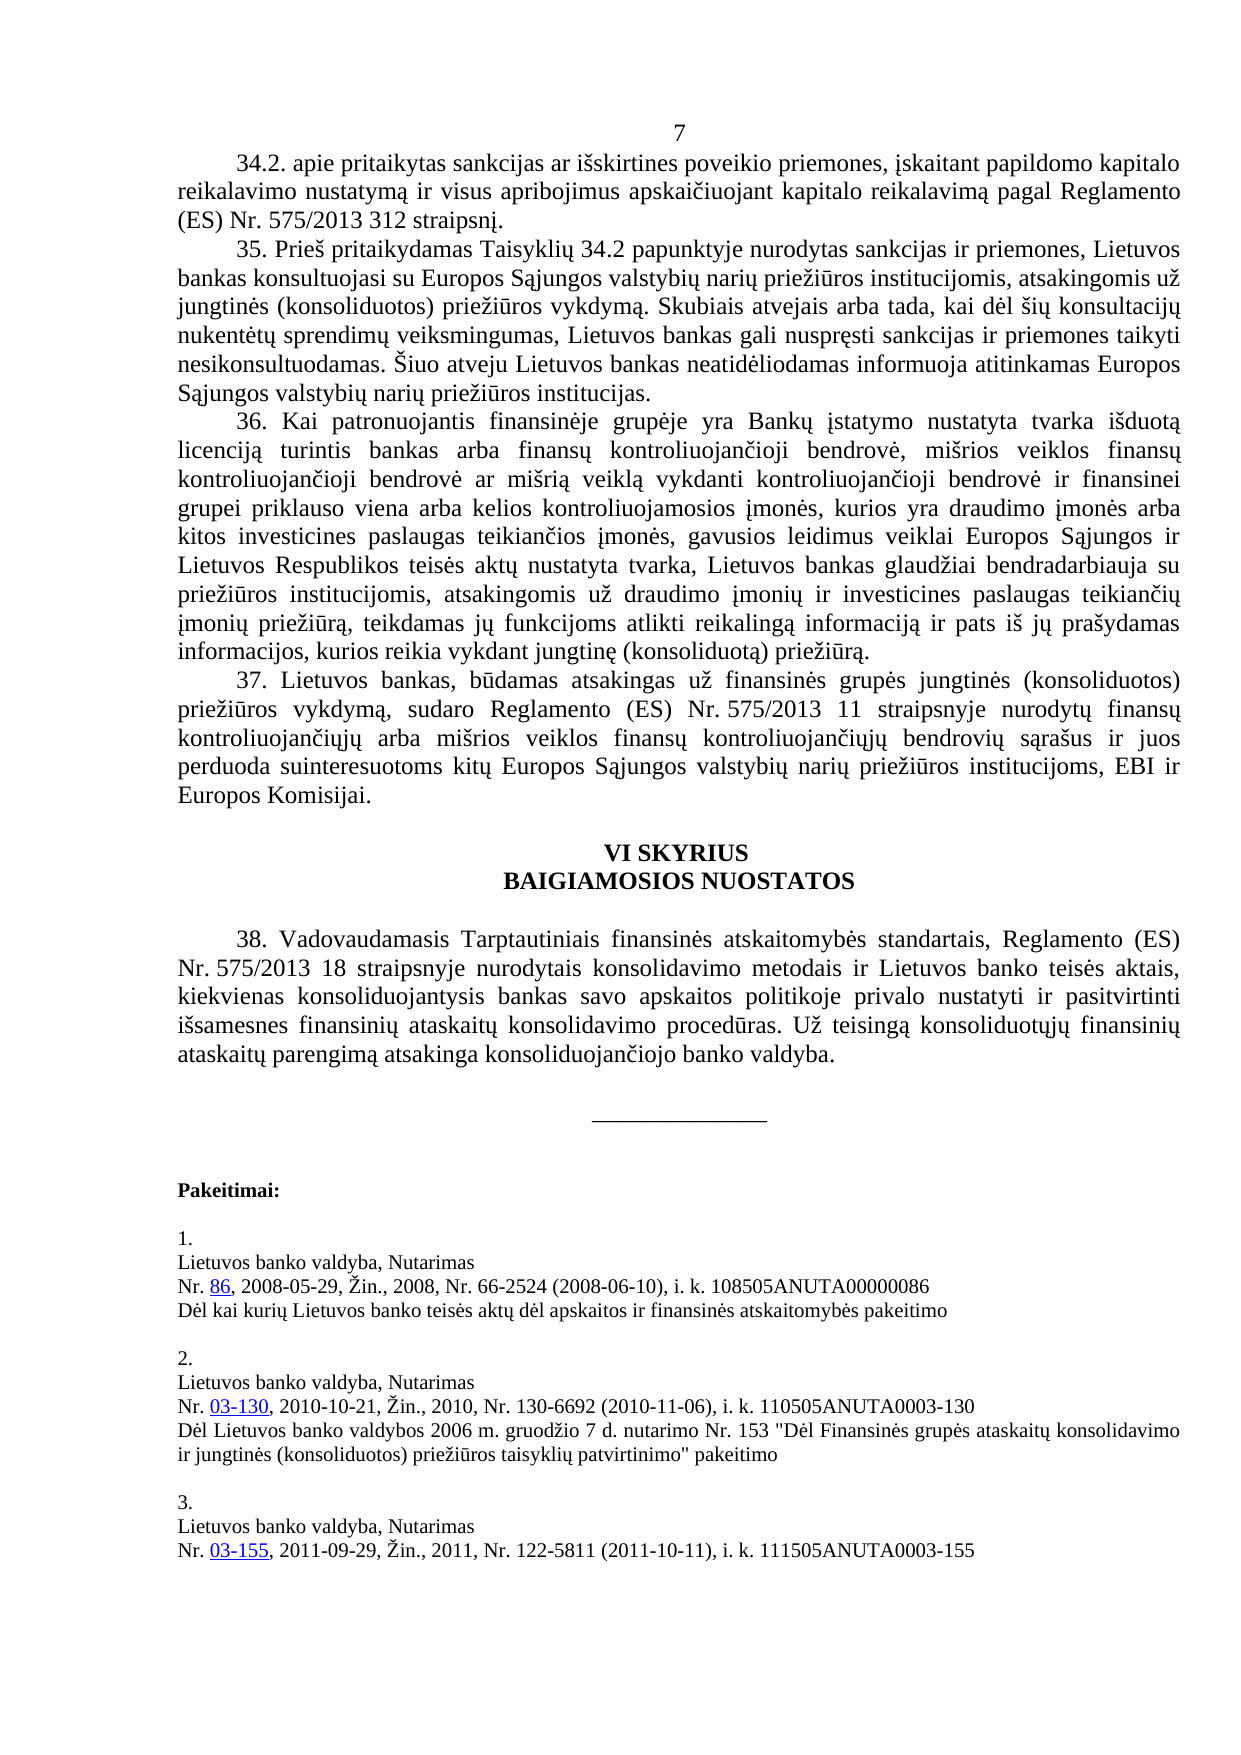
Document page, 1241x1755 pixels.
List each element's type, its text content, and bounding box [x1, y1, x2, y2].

text Dėl Lietuvos banko valdybos 2006 m. gruodžio 7 d. nutarimo Nr. 153 "Dėl Finansinės grupės ataskaitų konsolidavimo ir jungtinės (konsoliduotos) priežiūros taisyklių patvirtinimo" pakeitimo [177, 1418, 1181, 1466]
text BAIGIAMOSIOS NUOSTATOS [177, 866, 1181, 895]
text Lietuvos banko valdyba, Nutarimas [177, 1514, 1181, 1538]
text 35. Prieš pritaikydamas Taisyklių 34.2 papunktyje nurodytas sankcijas ir priemones, Lietuvos bankas konsultuojasi su Europos Sąjungos valstybių narių priežiūros institucijomis, atsakingomis už jungtinės (konsoliduotos) priežiūros vykdymą. Skubiais atvejais arba tada, kai dėl šių konsultacijų nukentėtų sprendimų veiksmingumas, Lietuvos bankas gali nuspręsti sankcijas ir priemones taikyti nesikonsultuodamas. Šiuo atveju Lietuvos bankas neatidėliodamas informuoja atitinkamas Europos Sąjungos valstybių narių priežiūros institucijas. [177, 234, 1181, 406]
text 2. [177, 1346, 1181, 1370]
text ______________ [177, 1096, 1181, 1125]
text Lietuvos banko valdyba, Nutarimas [177, 1370, 1181, 1394]
text 38. Vadovaudamasis Tarptautiniais finansinės atskaitomybės standartais, Reglamento (ES) Nr. 575/2013 18 straipsnyje nurodytais konsolidavimo metodais ir Lietuvos banko teisės aktais, kiekvienas konsoliduojantysis bankas savo apskaitos politikoje privalo nustatyti ir pasitvirtinti išsamesnes finansinių ataskaitų konsolidavimo procedūras. Už teisingą konsoliduotųjų finansinių ataskaitų parengimą atsakinga konsoliduojančiojo banko valdyba. [177, 924, 1181, 1068]
text 36. Kai patronuojantis finansinėje grupėje yra Bankų įstatymo nustatyta tvarka išduotą licenciją turintis bankas arba finansų kontroliuojančioji bendrovė, mišrios veiklos finansų kontroliuojančioji bendrovė ar mišrią veiklą vykdanti kontroliuojančioji bendrovė ir finansinei grupei priklauso viena arba kelios kontroliuojamosios įmonės, kurios yra draudimo įmonės arba kitos investicines paslaugas teikiančios įmonės, gavusios leidimus veiklai Europos Sąjungos ir Lietuvos Respublikos teisės aktų nustatyta tvarka, Lietuvos bankas glaudžiai bendradarbiauja su priežiūros institucijomis, atsakingomis už draudimo įmonių ir investicines paslaugas teikiančių įmonių priežiūrą, teikdamas jų funkcijoms atlikti reikalingą informaciją ir pats iš jų prašydamas informacijos, kurios reikia vykdant jungtinę (konsoliduotą) priežiūrą. [177, 406, 1181, 665]
text 34.2. apie pritaikytas sankcijas ar išskirtines poveikio priemones, įskaitant papildomo kapitalo reikalavimo nustatymą ir visus apribojimus apskaičiuojant kapitalo reikalavimą pagal Reglamento (ES) Nr. 575/2013 312 straipsnį. [177, 148, 1181, 234]
text 1. [177, 1226, 1181, 1250]
text 37. Lietuvos bankas, būdamas atsakingas už finansinės grupės jungtinės (konsoliduotos) priežiūros vykdymą, sudaro Reglamento (ES) Nr. 575/2013 11 straipsnyje nurodytų finansų kontroliuojančiųjų arba mišrios veiklos finansų kontroliuojančiųjų bendrovių sąrašus ir juos perduoda suinteresuotoms kitų Europos Sąjungos valstybių narių priežiūros institucijoms, EBI ir Europos Komisijai. [177, 665, 1181, 809]
text VI SKYRIUS [177, 838, 1181, 866]
text Nr. 03-130, 2010-10-21, Žin., 2010, Nr. 130-6692 (2010-11-06), i. k. 110505ANUTA0003-130 [177, 1394, 1181, 1418]
text Nr. 03-155, 2011-09-29, Žin., 2011, Nr. 122-5811 (2011-10-11), i. k. 111505ANUTA0003-155 [177, 1538, 1181, 1562]
text Dėl kai kurių Lietuvos banko teisės aktų dėl apskaitos ir finansinės atskaitomybės pakeitimo [177, 1298, 1181, 1322]
text Lietuvos banko valdyba, Nutarimas [177, 1250, 1181, 1274]
text 3. [177, 1490, 1181, 1514]
text Pakeitimai: [177, 1177, 1181, 1202]
text Nr. 86, 2008-05-29, Žin., 2008, Nr. 66-2524 (2008-06-10), i. k. 108505ANUTA00000086 [177, 1274, 1181, 1298]
